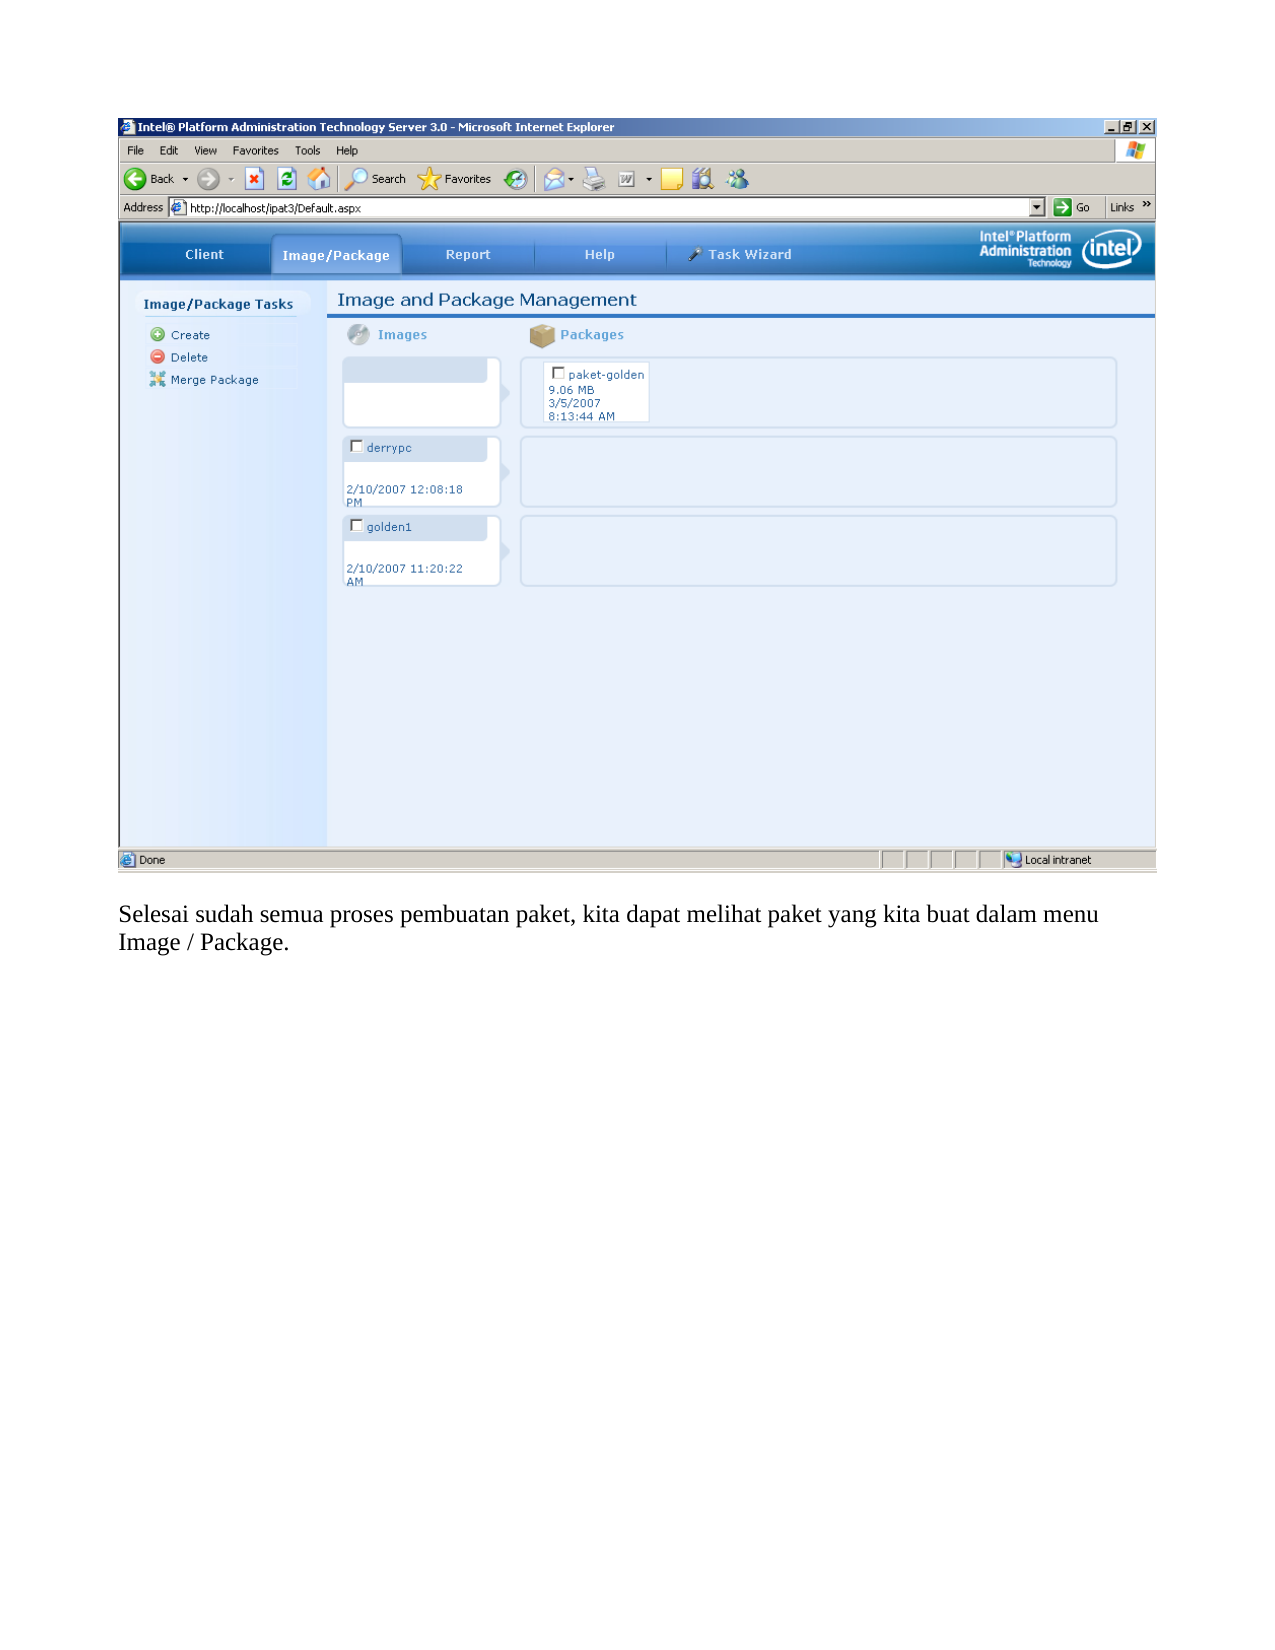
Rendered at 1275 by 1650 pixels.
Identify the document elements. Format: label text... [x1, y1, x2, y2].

text Selesai sudah semua proses pembuatan paket, kita dapat melihat paket yang kita buat dalam menu Image / Package. [118, 901, 1157, 956]
picture [118, 118, 1157, 873]
